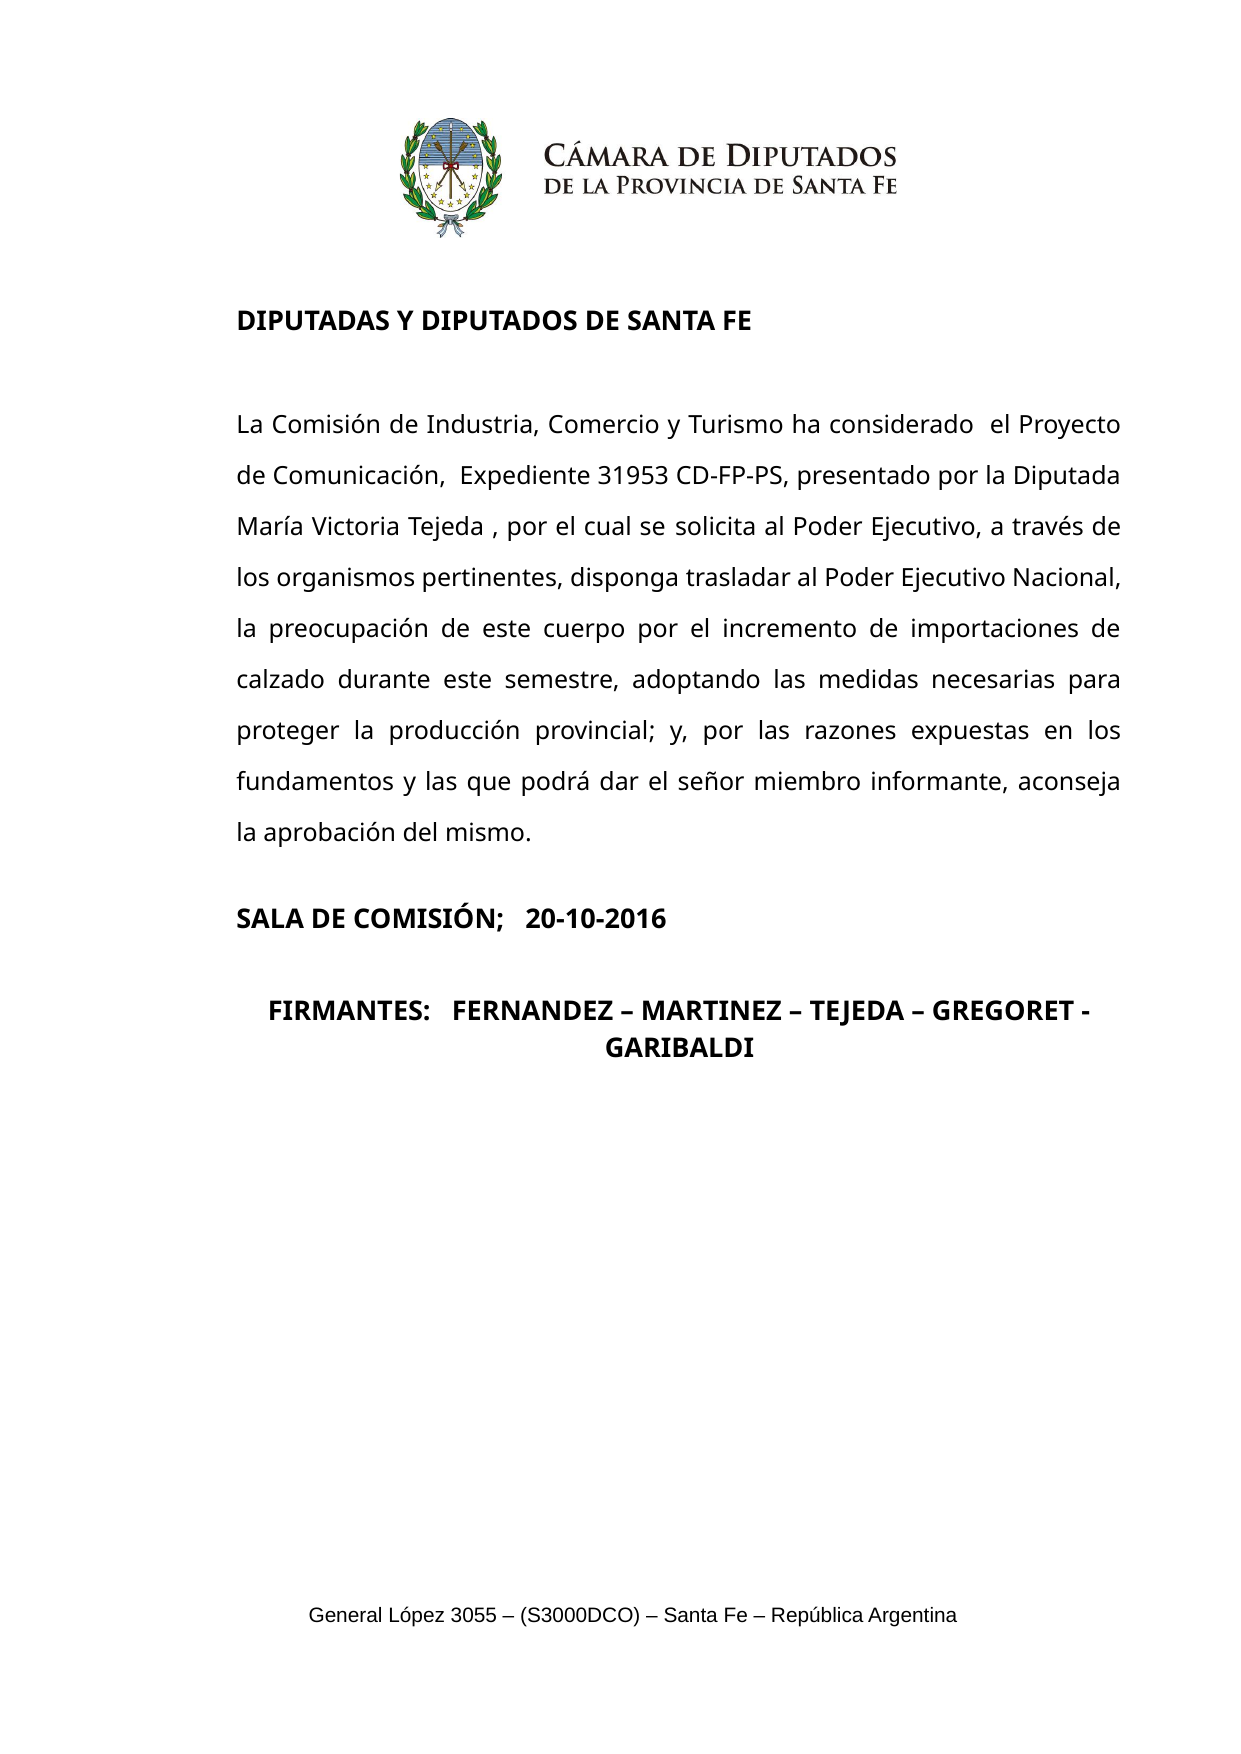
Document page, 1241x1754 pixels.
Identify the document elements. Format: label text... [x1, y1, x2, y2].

text SALA DE COMISIÓN; 20-10-2016 [236, 900, 1122, 937]
text La Comisión de Industria, Comercio y Turismo ha considerado el Proyecto de Comunicación, Expediente 31953 CD-FP-PS, presentado por la Diputada María Victoria Tejeda , por el cual se solicita al Poder Ejecutivo, a través de los organismos pertinentes, disponga trasladar al Poder Ejecutivo Nacional, la preocupación de este cuerpo por el incremento de importaciones de calzado durante este semestre, adoptando las medidas necesarias para proteger la producción provincial; y, por las razones expuestas en los fundamentos y las que podrá dar el señor miembro informante, aconseja la aprobación del mismo. [236, 406, 1122, 849]
text DIPUTADAS Y DIPUTADOS DE SANTA FE [236, 301, 1122, 338]
picture [399, 118, 897, 242]
text FIRMANTES: FERNANDEZ – MARTINEZ – TEJEDA – GREGORET - GARIBALDI [236, 992, 1122, 1066]
